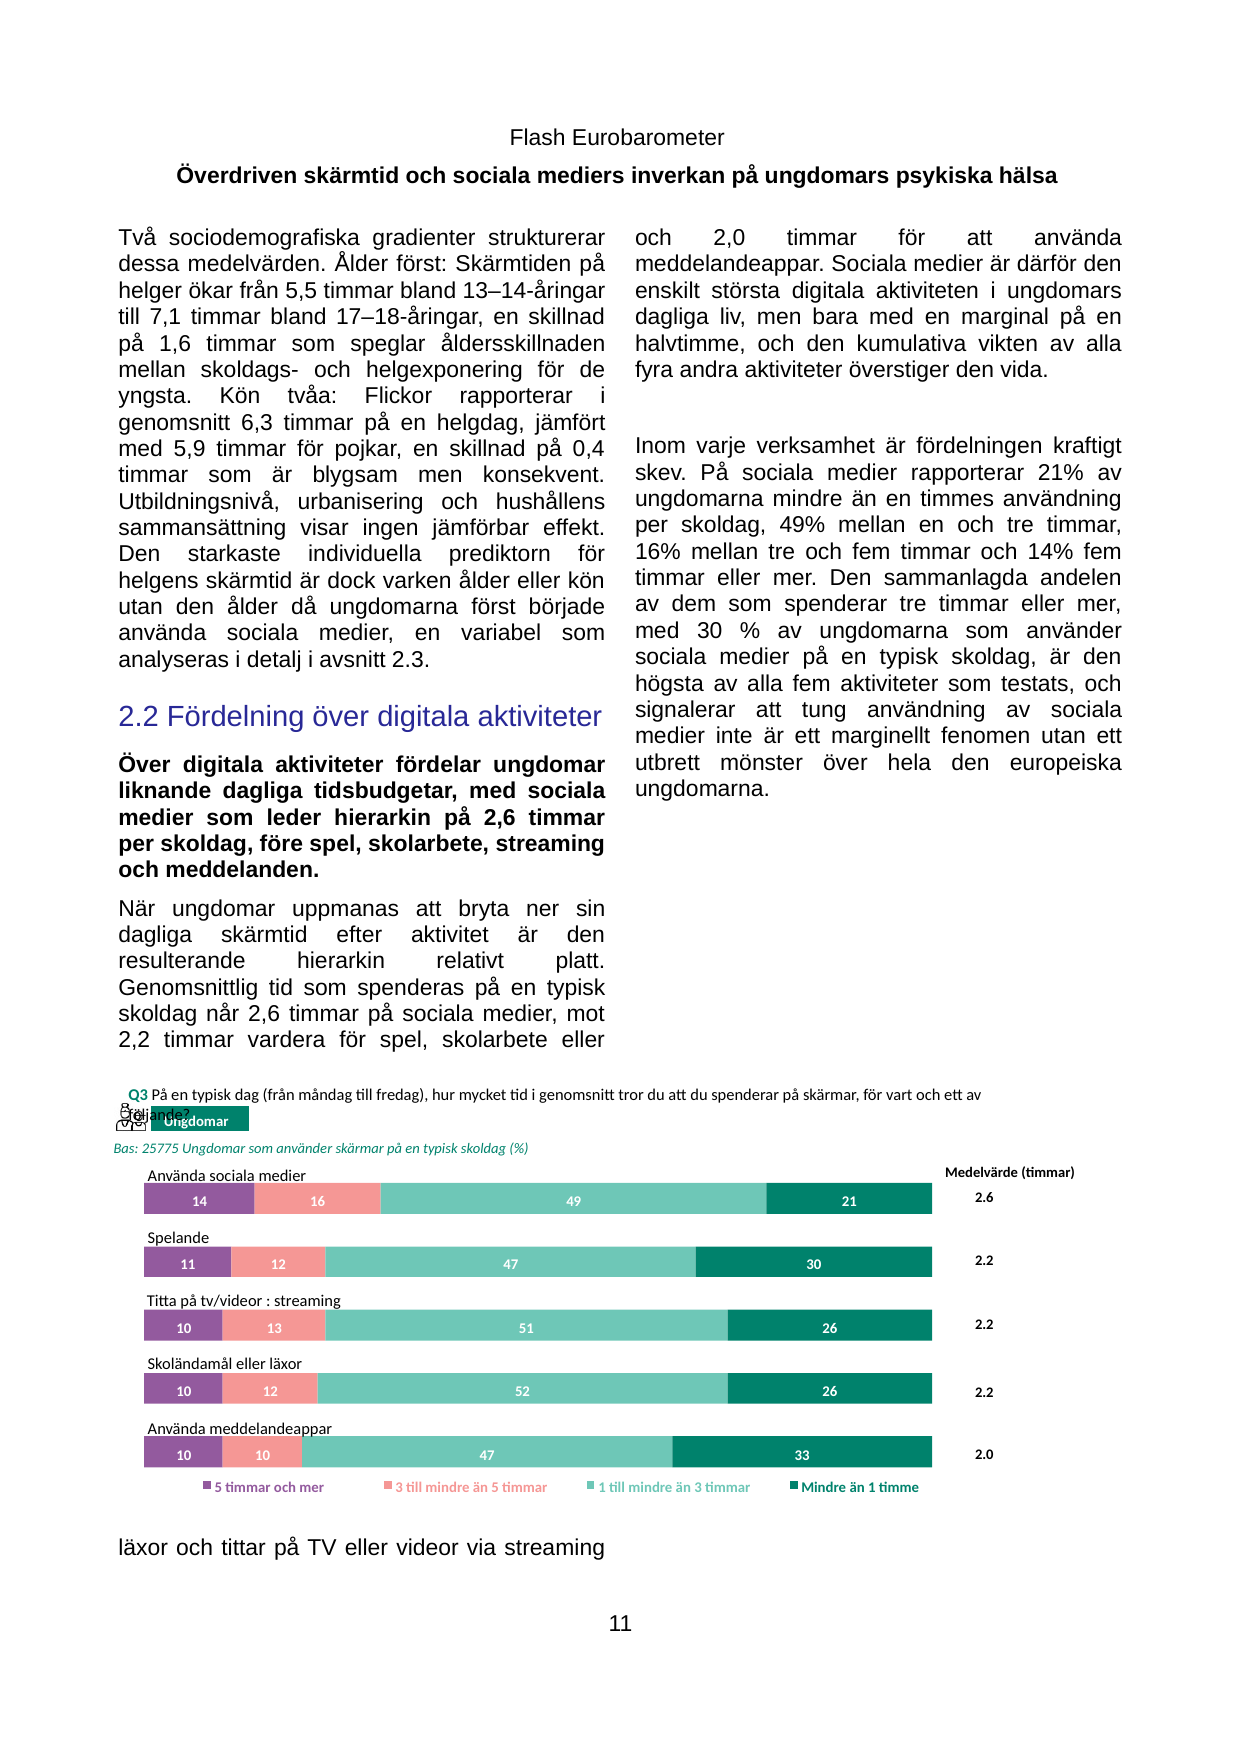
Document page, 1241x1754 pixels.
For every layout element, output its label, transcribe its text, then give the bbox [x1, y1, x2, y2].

subtitle 2.2 Fördelning över digitala aktiviteter [118, 699, 605, 732]
text Över digitala aktiviteter fördelar ungdomar liknande dagliga tidsbudgetar, med sociala medier som leder hierarkin på 2,6 timmar per skoldag, före spel, skolarbete, streaming och meddelanden. [118, 751, 605, 883]
text Inom varje verksamhet är fördelningen kraftigt skev. På sociala medier rapporterar 21% av ungdomarna mindre än en timmes användning per skoldag, 49% mellan en och tre timmar, 16% mellan tre och fem timmar och 14% fem timmar eller mer. Den sammanlagda andelen av dem som spenderar tre timmar eller mer, med 30 % av ungdomarna som använder sociala medier på en typisk skoldag, är den högsta av alla fem aktiviteter som testats, och signalerar att tung användning av sociala medier inte är ett marginellt fenomen utan ett utbrett mönster över hela den europeiska ungdomarna. [635, 432, 1122, 801]
picture [114, 1100, 149, 1134]
text Två sociodemografiska gradienter strukturerar dessa medelvärden. Ålder först: Skärmtiden på helger ökar från 5,5 timmar bland 13–14-åringar till 7,1 timmar bland 17–18-åringar, en skillnad på 1,6 timmar som speglar åldersskillnaden mellan skoldags- och helgexponering för de yngsta. Kön tvåa: Flickor rapporterar i genomsnitt 6,3 timmar på en helgdag, jämfört med 5,9 timmar för pojkar, en skillnad på 0,4 timmar som är blygsam men konsekvent. Utbildningsnivå, urbanisering och hushållens sammansättning visar ingen jämförbar effekt. Den starkaste individuella prediktorn för helgens skärmtid är dock varken ålder eller kön utan den ålder då ungdomarna först började använda sociala medier, en variabel som analyseras i detalj i avsnitt 2.3. [118, 224, 605, 672]
text När ungdomar uppmanas att bryta ner sin dagliga skärmtid efter aktivitet är den resulterande hierarkin relativt platt. Genomsnittlig tid som spenderas på en typisk skoldag når 2,6 timmar på sociala medier, mot 2,2 timmar vardera för spel, skolarbete eller läxor och tittar på TV eller videor via streaming och 2,0 timmar för att använda meddelandeappar. Sociala medier är därför den enskilt största digitala aktiviteten i ungdomars dagliga liv, men bara med en marginal på en halvtimme, och den kumulativa vikten av alla fyra andra aktiviteter överstiger den vida. [635, 224, 1122, 382]
text När ungdomar uppmanas att bryta ner sin dagliga skärmtid efter aktivitet är den resulterande hierarkin relativt platt. Genomsnittlig tid som spenderas på en typisk skoldag når 2,6 timmar på sociala medier, mot 2,2 timmar vardera för spel, skolarbete eller läxor och tittar på TV eller videor via streaming och 2,0 timmar för att använda meddelandeappar. Sociala medier är därför den enskilt största digitala aktiviteten i ungdomars dagliga liv, men bara med en marginal på en halvtimme, och den kumulativa vikten av alla fyra andra aktiviteter överstiger den vida. [118, 894, 605, 1560]
